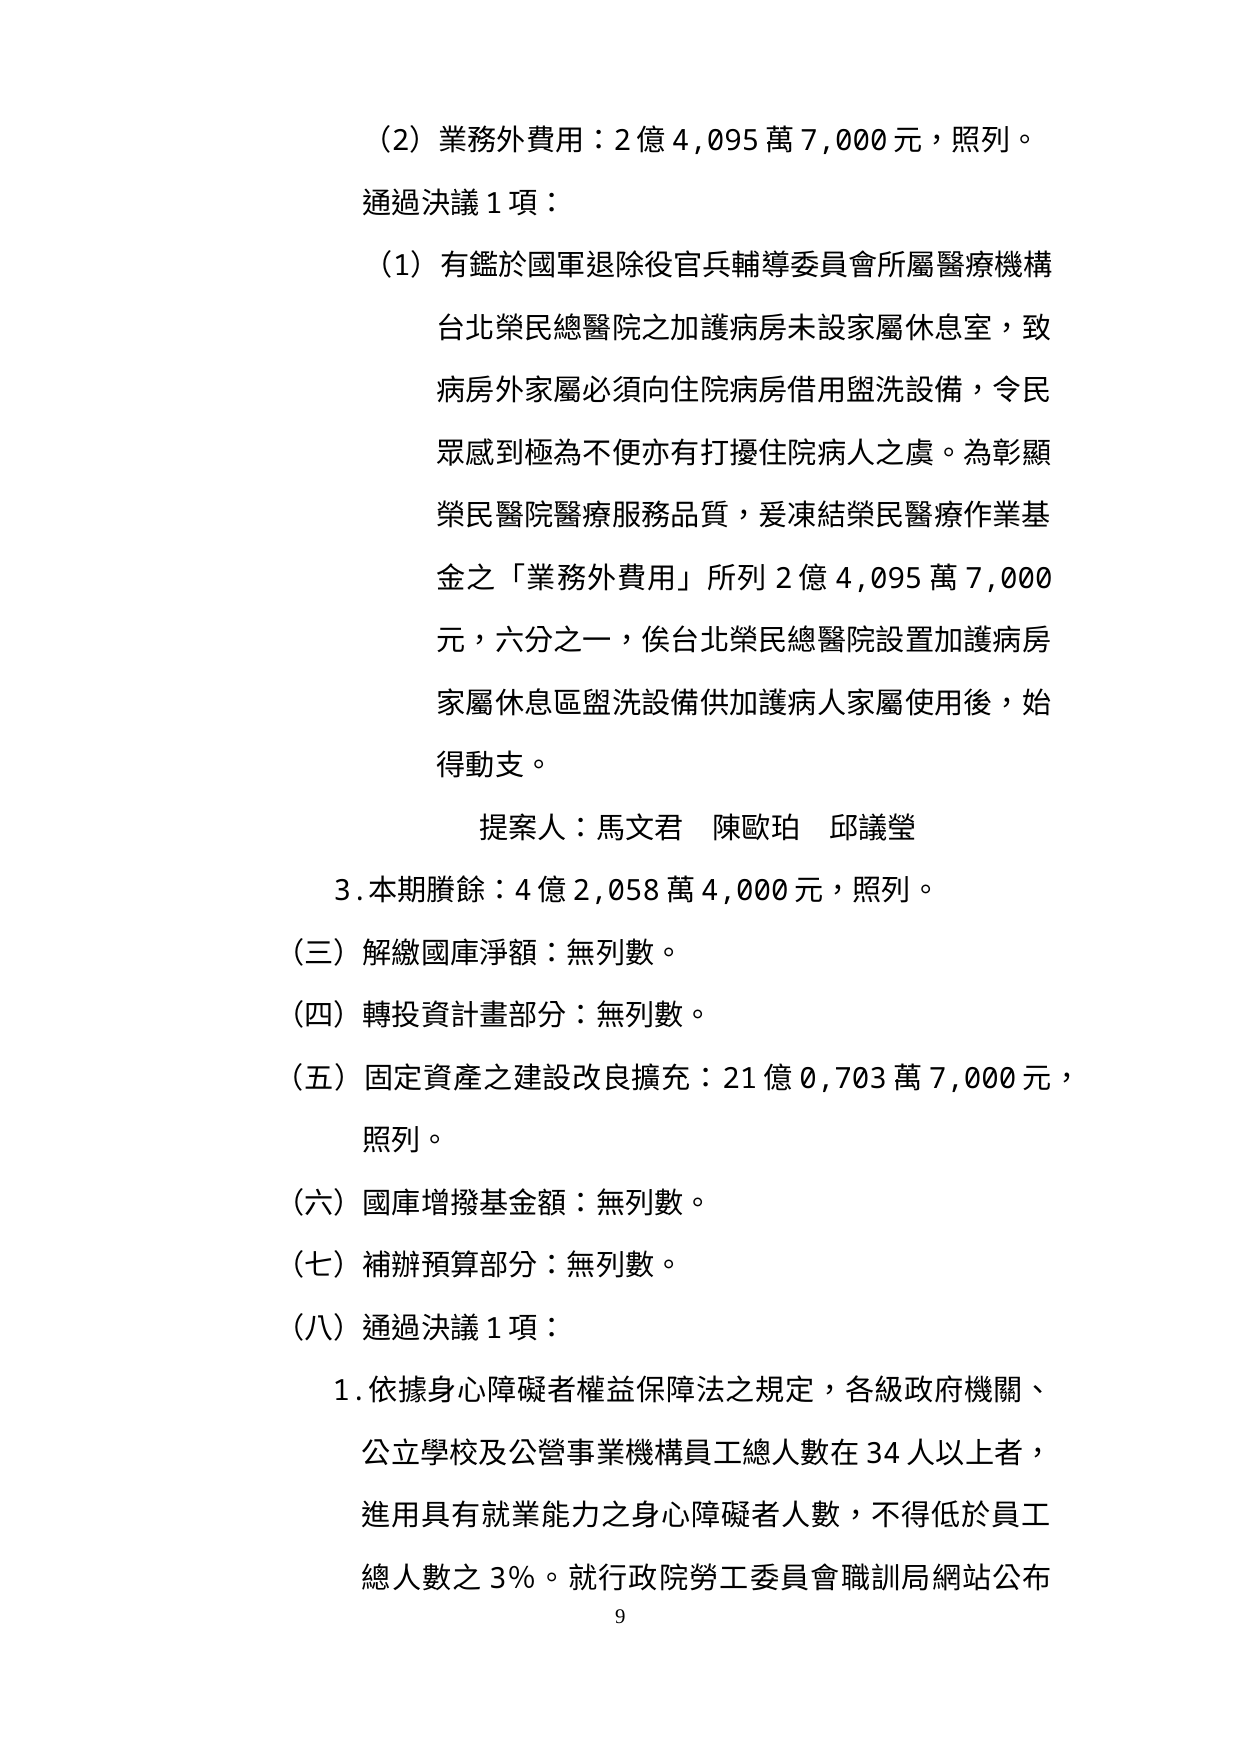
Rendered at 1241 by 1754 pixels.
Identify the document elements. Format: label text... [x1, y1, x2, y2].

text 1.依據身心障礙者權益保障法之規定，各級政府機關、公立學校及公營事業機構員工總人數在34人以上者，進用具有就業能力之身心障礙者人數，不得低於員工總人數之3％。就行政院勞工委員會職訓局網站公布 [332, 1346, 1053, 1596]
text 通過決議1項： [187, 159, 1053, 221]
text 3.本期賸餘：4億2,058萬4,000元，照列。 [187, 846, 1053, 909]
text （六）國庫增撥基金額：無列數。 [187, 1159, 1053, 1221]
text （三）解繳國庫淨額：無列數。 [187, 909, 1053, 971]
text （四）轉投資計畫部分：無列數。 [187, 971, 1053, 1034]
text （2）業務外費用：2億4,095萬7,000元，照列。 [187, 96, 1053, 159]
text 提案人：馬文君 陳歐珀 邱議瑩 [187, 784, 1053, 846]
text （八）通過決議1項： [187, 1284, 1053, 1346]
text （1）有鑑於國軍退除役官兵輔導委員會所屬醫療機構台北榮民總醫院之加護病房未設家屬休息室，致病房外家屬必須向住院病房借用盥洗設備，令民眾感到極為不便亦有打擾住院病人之虞。為彰顯榮民醫院醫療服務品質，爰凍結榮民醫療作業基金之「業務外費用」所列2億4,095萬7,000元，六分之一，俟台北榮民總醫院設置加護病房家屬休息區盥洗設備供加護病人家屬使用後，始得動支。 [363, 221, 1053, 784]
text （七）補辦預算部分：無列數。 [187, 1221, 1053, 1284]
text （五）固定資產之建設改良擴充：21億0,703萬7,000元，照列。 [274, 1034, 1053, 1159]
